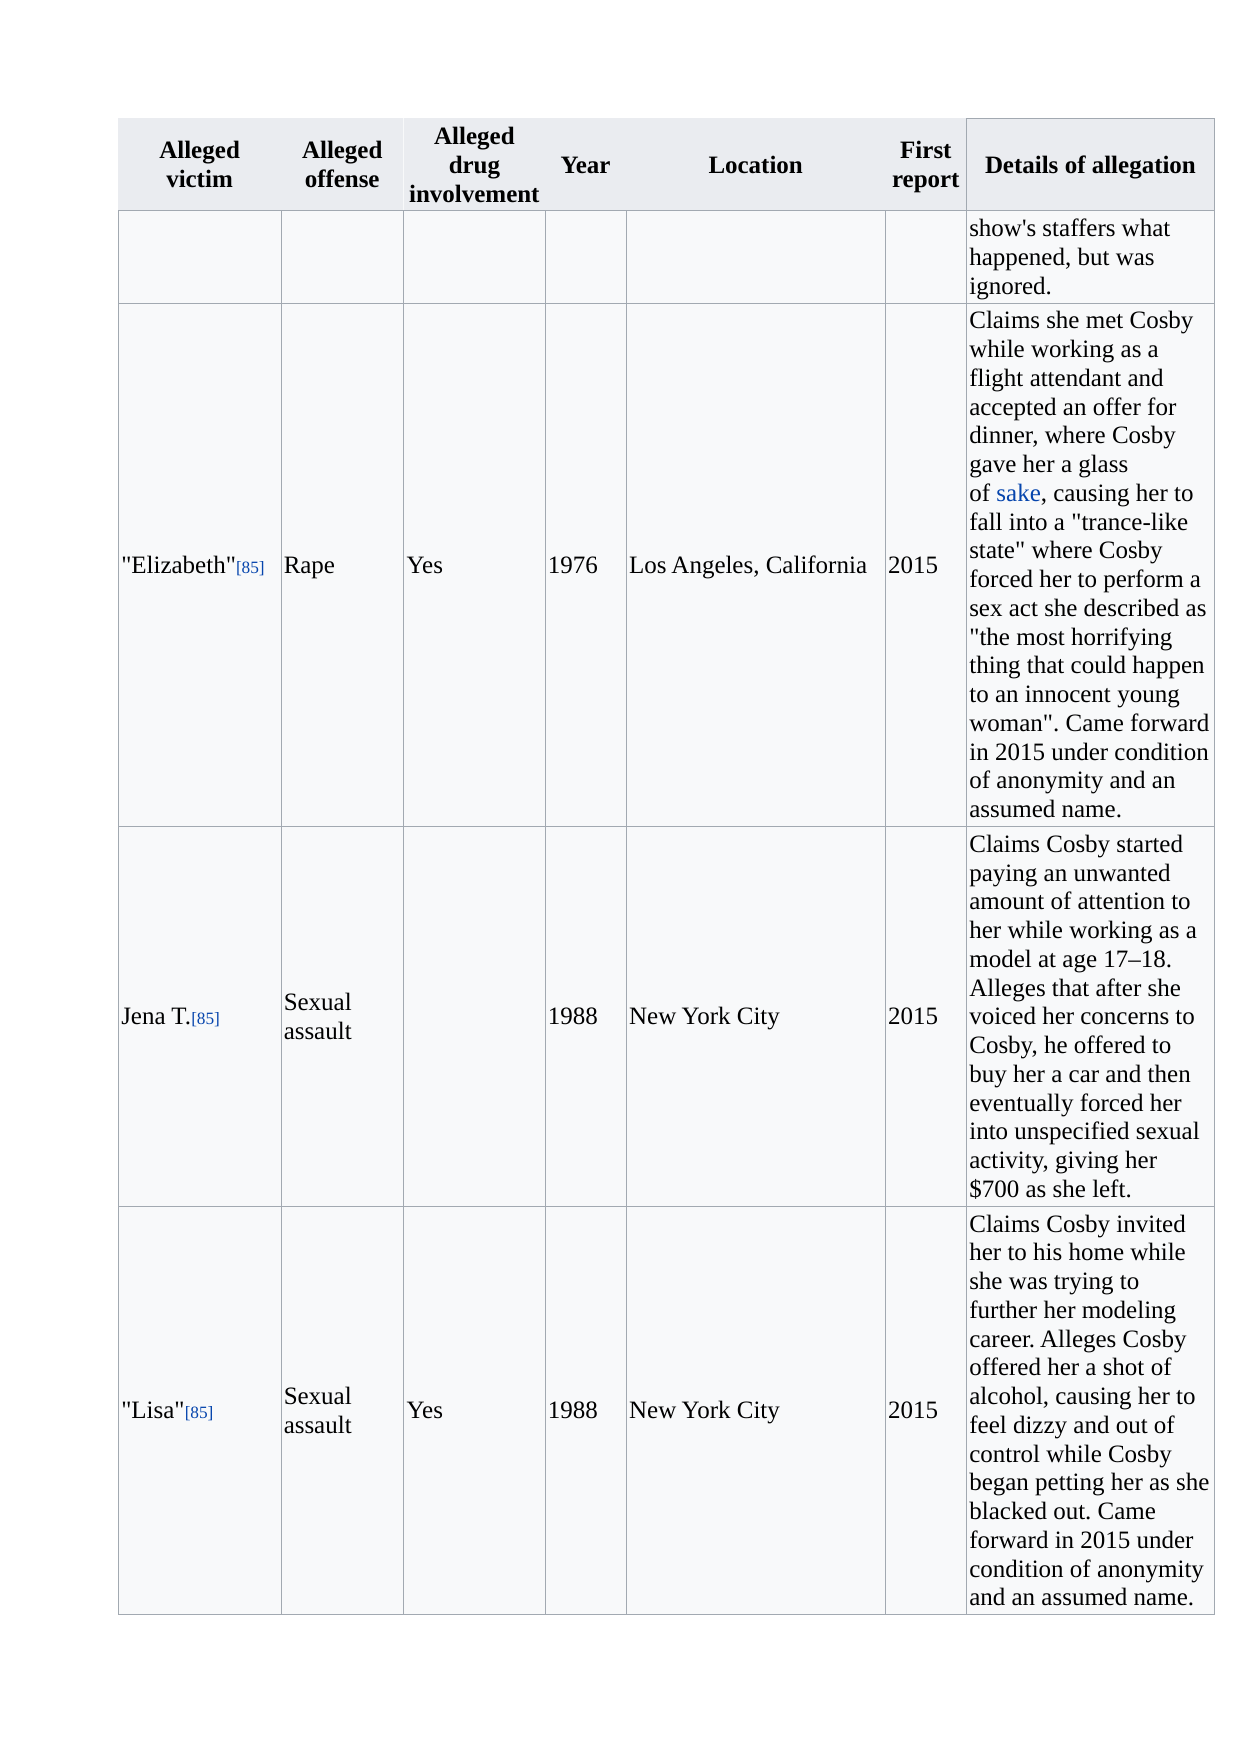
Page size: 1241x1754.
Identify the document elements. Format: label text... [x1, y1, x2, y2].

table_cell 2015 [886, 1207, 966, 1614]
table_cell Sexual assault [282, 827, 403, 1206]
table_header Alleged drug involv­ement [404, 118, 545, 210]
table_cell 1976 [546, 304, 626, 826]
table_cell "Lisa"[85] [119, 1207, 281, 1614]
table_header Details of allegation [967, 119, 1214, 210]
table_cell 1988 [546, 827, 626, 1206]
table_cell Rape [282, 304, 403, 826]
table_cell Yes [404, 304, 545, 826]
table_cell [886, 211, 966, 302]
table_cell Claims Cosby started paying an unwanted amount of attention to her while working as a model at age 17–18. Alleges that after she voiced her concerns to Cosby, he offered to buy her a car and then eventually forced her into unspecified sexual activity, giving her $700 as she left. [967, 827, 1214, 1206]
table_cell Claims she met Cosby while working as a flight attendant and accepted an offer for dinner, where Cosby gave her a glass of sake, causing her to fall into a "trance-like state" where Cosby forced her to perform a sex act she described as "the most horrifying thing that could happen to an innocent young woman". Came forward in 2015 under condition of anonymity and an assumed name. [967, 304, 1214, 826]
table_header Location [626, 118, 885, 210]
table_cell [546, 211, 626, 302]
table_cell 2015 [886, 827, 966, 1206]
table_cell Claims Cosby invited her to his home while she was trying to further her modeling career. Alleges Cosby offered her a shot of alcohol, causing her to feel dizzy and out of control while Cosby began petting her as she blacked out. Came forward in 2015 under condition of anonymity and an assumed name. [967, 1207, 1214, 1614]
table_cell Yes [404, 1207, 545, 1614]
table_cell "Elizabeth"[85] [119, 304, 281, 826]
table_header Year [545, 118, 626, 210]
table_cell New York City [627, 827, 885, 1206]
table_cell Sexual assault [282, 1207, 403, 1614]
table_cell [282, 211, 403, 302]
table_cell [119, 211, 281, 302]
table_cell [404, 211, 545, 302]
table_cell show's staffers what happened, but was ignored. [967, 211, 1214, 302]
table_cell [627, 211, 885, 302]
table_cell Jena T.[85] [119, 827, 281, 1206]
table_header First report [885, 118, 966, 210]
table_cell Los Angeles, California [627, 304, 885, 826]
table_header Alleged victim [118, 118, 281, 210]
table_header Alleged offense [281, 118, 403, 210]
table_cell [404, 827, 545, 1206]
table_cell 1988 [546, 1207, 626, 1614]
table_cell 2015 [886, 304, 966, 826]
table_cell New York City [627, 1207, 885, 1614]
